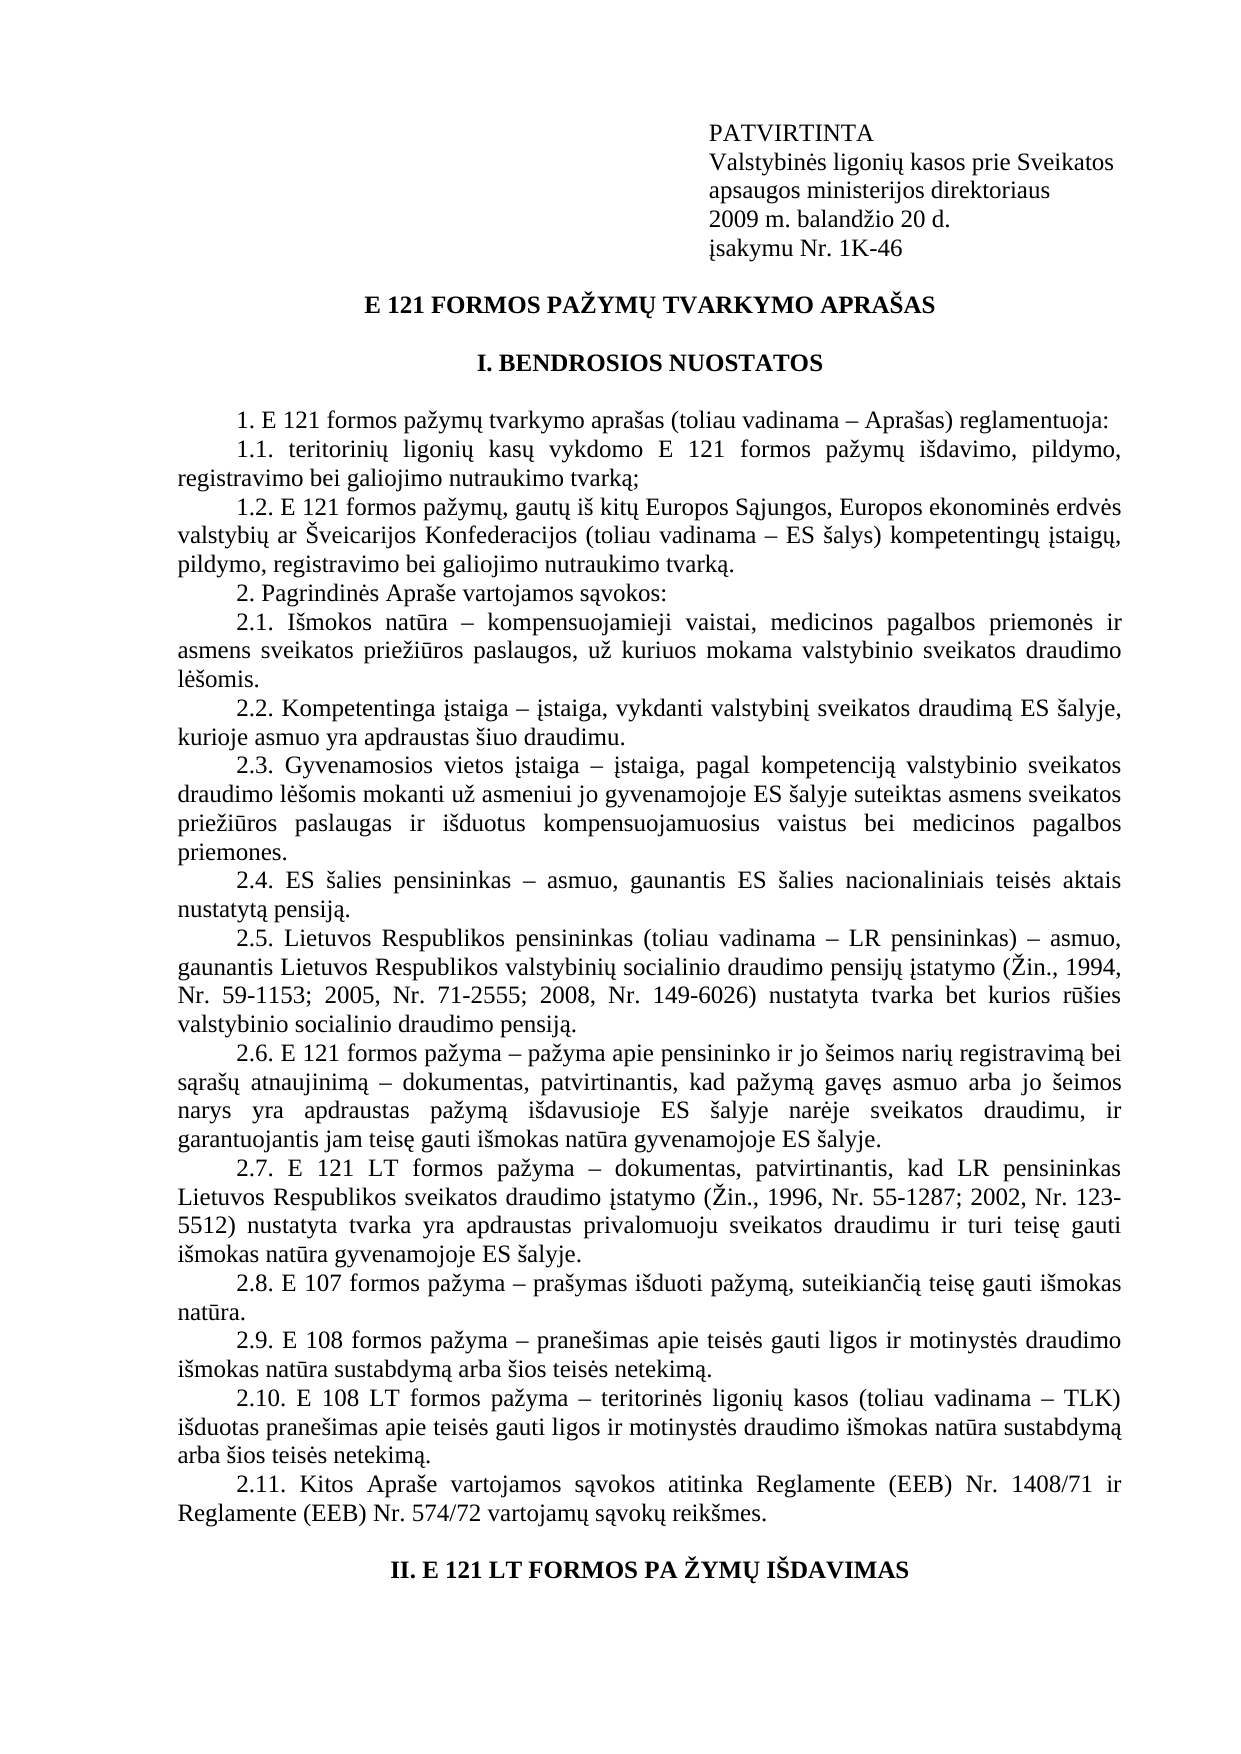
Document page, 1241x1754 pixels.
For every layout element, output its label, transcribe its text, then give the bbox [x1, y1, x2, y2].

text E 121 FORMOS PAŽYMŲ TVARKYMO APRAŠAS [177, 291, 1122, 319]
text 2. Pagrindinės Apraše vartojamos sąvokos: [177, 578, 1122, 607]
text 2.11. Kitos Apraše vartojamos sąvokos atitinka Reglamente (EEB) Nr. 1408/71 ir Reglamente (EEB) Nr. 574/72 vartojamų sąvokų reikšmes. [177, 1469, 1122, 1527]
text 2.4. ES šalies pensininkas – asmuo, gaunantis ES šalies nacionaliniais teisės aktais nustatytą pensiją. [177, 866, 1122, 923]
text 2.5. Lietuvos Respublikos pensininkas (toliau vadinama – LR pensininkas) – asmuo, gaunantis Lietuvos Respublikos valstybinių socialinio draudimo pensijų įstatymo (Žin., 1994, Nr. 59-1153; 2005, Nr. 71-2555; 2008, Nr. 149-6026) nustatyta tvarka bet kurios rūšies valstybinio socialinio draudimo pensiją. [177, 923, 1122, 1038]
text 1.1. teritorinių ligonių kasų vykdomo E 121 formos pažymų išdavimo, pildymo, registravimo bei galiojimo nutraukimo tvarką; [177, 434, 1122, 492]
text Valstybinės ligonių kasos prie Sveikatos [177, 147, 1122, 176]
text 1. E 121 formos pažymų tvarkymo aprašas (toliau vadinama – Aprašas) reglamentuoja: [177, 406, 1122, 434]
text 2.6. E 121 formos pažyma – pažyma apie pensininko ir jo šeimos narių registravimą bei sąrašų atnaujinimą – dokumentas, patvirtinantis, kad pažymą gavęs asmuo arba jo šeimos narys yra apdraustas pažymą išdavusioje ES šalyje narėje sveikatos draudimu, ir garantuojantis jam teisę gauti išmokas natūra gyvenamojoje ES šalyje. [177, 1038, 1122, 1153]
text PATVIRTINTA [709, 118, 1122, 147]
text II. E 121 LT FORMOS PA ŽYMŲ IŠDAVIMAS [177, 1556, 1122, 1584]
text 2.2. Kompetentinga įstaiga – įstaiga, vykdanti valstybinį sveikatos draudimą ES šalyje, kurioje asmuo yra apdraustas šiuo draudimu. [177, 693, 1122, 751]
text 2009 m. balandžio 20 d. [177, 204, 1122, 233]
text apsaugos ministerijos direktoriaus [177, 176, 1122, 204]
text 2.10. E 108 LT formos pažyma – teritorinės ligonių kasos (toliau vadinama – TLK) išduotas pranešimas apie teisės gauti ligos ir motinystės draudimo išmokas natūra sustabdymą arba šios teisės netekimą. [177, 1383, 1122, 1469]
text įsakymu Nr. 1K-46 [177, 233, 1122, 262]
text 2.1. Išmokos natūra – kompensuojamieji vaistai, medicinos pagalbos priemonės ir asmens sveikatos priežiūros paslaugos, už kuriuos mokama valstybinio sveikatos draudimo lėšomis. [177, 607, 1122, 693]
text I. BENDROSIOS NUOSTATOS [177, 348, 1122, 377]
text 2.8. E 107 formos pažyma – prašymas išduoti pažymą, suteikiančią teisę gauti išmokas natūra. [177, 1268, 1122, 1326]
text 1.2. E 121 formos pažymų, gautų iš kitų Europos Sąjungos, Europos ekonominės erdvės valstybių ar Šveicarijos Konfederacijos (toliau vadinama – ES šalys) kompetentingų įstaigų, pildymo, registravimo bei galiojimo nutraukimo tvarką. [177, 492, 1122, 578]
text 2.3. Gyvenamosios vietos įstaiga – įstaiga, pagal kompetenciją valstybinio sveikatos draudimo lėšomis mokanti už asmeniui jo gyvenamojoje ES šalyje suteiktas asmens sveikatos priežiūros paslaugas ir išduotus kompensuojamuosius vaistus bei medicinos pagalbos priemones. [177, 751, 1122, 866]
text 2.7. E 121 LT formos pažyma – dokumentas, patvirtinantis, kad LR pensininkas Lietuvos Respublikos sveikatos draudimo įstatymo (Žin., 1996, Nr. 55-1287; 2002, Nr. 123-5512) nustatyta tvarka yra apdraustas privalomuoju sveikatos draudimu ir turi teisę gauti išmokas natūra gyvenamojoje ES šalyje. [177, 1153, 1122, 1268]
text 2.9. E 108 formos pažyma – pranešimas apie teisės gauti ligos ir motinystės draudimo išmokas natūra sustabdymą arba šios teisės netekimą. [177, 1326, 1122, 1383]
